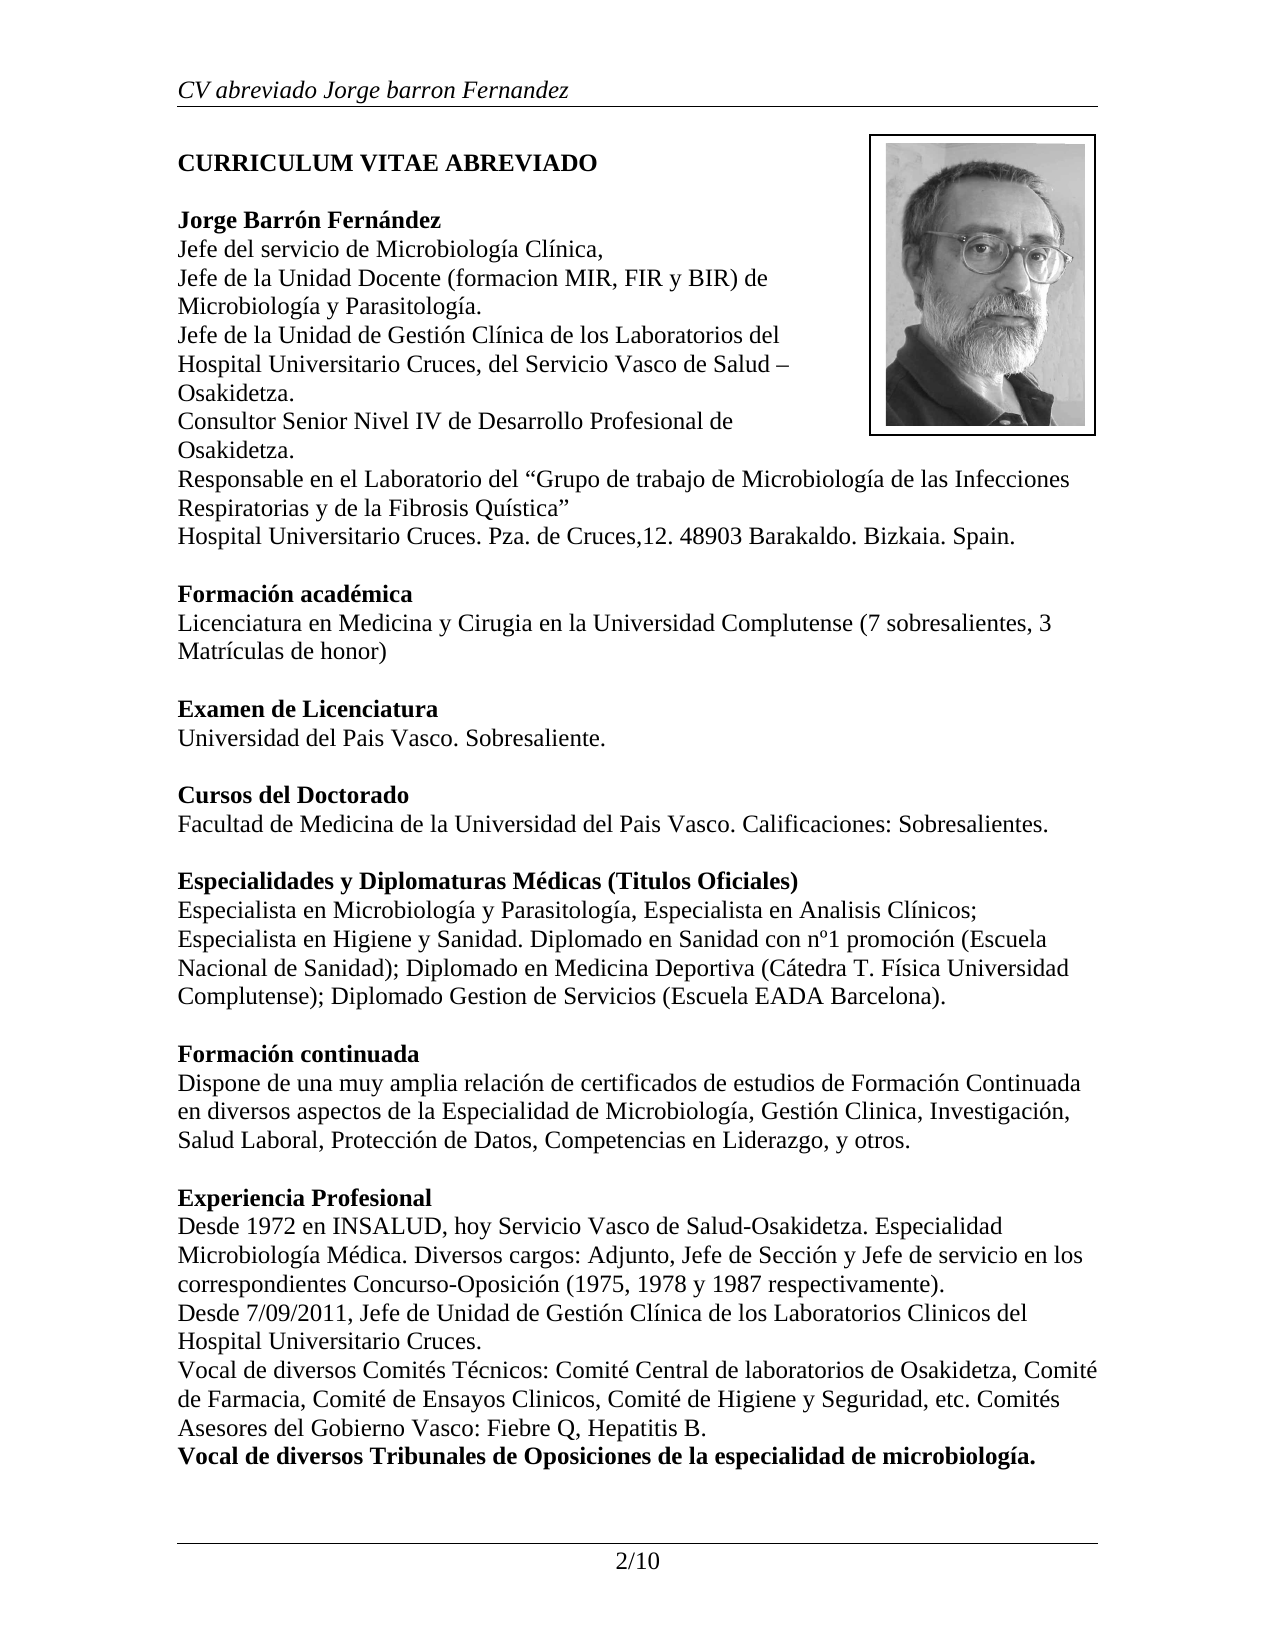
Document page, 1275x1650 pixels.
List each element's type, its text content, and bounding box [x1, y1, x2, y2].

text Dispone de una muy amplia relación de certificados de estudios de Formación Continuada en diversos aspectos de la Especialidad de Microbiología, Gestión Clinica, Investigación, Salud Laboral, Protección de Datos, Competencias en Liderazgo, y otros. [177, 1068, 1098, 1154]
text Licenciatura en Medicina y Cirugia en la Universidad Complutense (7 sobresalientes, 3 Matrículas de honor) [177, 608, 1098, 665]
text Especialista en Microbiología y Parasitología, Especialista en Analisis Clínicos; Especialista en Higiene y Sanidad. Diplomado en Sanidad con nº1 promoción (Escuela Nacional de Sanidad); Diplomado en Medicina Deportiva (Cátedra T. Física Universidad Complutense); Diplomado Gestion de Servicios (Escuela EADA Barcelona). [177, 895, 1098, 1010]
text Formación continuada [177, 1039, 1098, 1068]
text Jefe de la Unidad de Gestión Clínica de los Laboratorios del Hospital Universitario Cruces, del Servicio Vasco de Salud – Osakidetza. [177, 320, 869, 406]
text Jefe del servicio de Microbiología Clínica, [177, 234, 869, 263]
text Examen de Licenciatura [177, 694, 1098, 723]
text Experiencia Profesional [177, 1183, 1098, 1211]
text Especialidades y Diplomaturas Médicas (Titulos Oficiales) [177, 866, 1098, 895]
text Vocal de diversos Comités Técnicos: Comité Central de laboratorios de Osakidetza, Comité de Farmacia, Comité de Ensayos Clinicos, Comité de Higiene y Seguridad, etc. Comités Asesores del Gobierno Vasco: Fiebre Q, Hepatitis B. [177, 1355, 1098, 1441]
text Responsable en el Laboratorio del “Grupo de trabajo de Microbiología de las Infecciones Respiratorias y de la Fibrosis Quística” [177, 464, 1098, 521]
text Hospital Universitario Cruces. Pza. de Cruces,12. 48903 Barakaldo. Bizkaia. Spain. [177, 521, 1098, 550]
text Jorge Barrón Fernández [177, 205, 869, 234]
text Universidad del Pais Vasco. Sobresaliente. [177, 723, 1098, 751]
text CURRICULUM VITAE ABREVIADO [177, 148, 869, 176]
text Cursos del Doctorado [177, 780, 1098, 809]
text Facultad de Medicina de la Universidad del Pais Vasco. Calificaciones: Sobresalientes. [177, 809, 1098, 838]
text Desde 7/09/2011, Jefe de Unidad de Gestión Clínica de los Laboratorios Clinicos del Hospital Universitario Cruces. [177, 1298, 1098, 1355]
text Formación académica [177, 579, 1098, 608]
text Consultor Senior Nivel IV de Desarrollo Profesional de Osakidetza. [177, 406, 1098, 464]
text Jefe de la Unidad Docente (formacion MIR, FIR y BIR) de Microbiología y Parasitología. [177, 263, 869, 320]
text Vocal de diversos Tribunales de Oposiciones de la especialidad de microbiología. [177, 1441, 1098, 1470]
text Desde 1972 en INSALUD, hoy Servicio Vasco de Salud-Osakidetza. Especialidad Microbiología Médica. Diversos cargos: Adjunto, Jefe de Sección y Jefe de servicio en los correspondientes Concurso-Oposición (1975, 1978 y 1987 respectivamente). [177, 1211, 1098, 1298]
